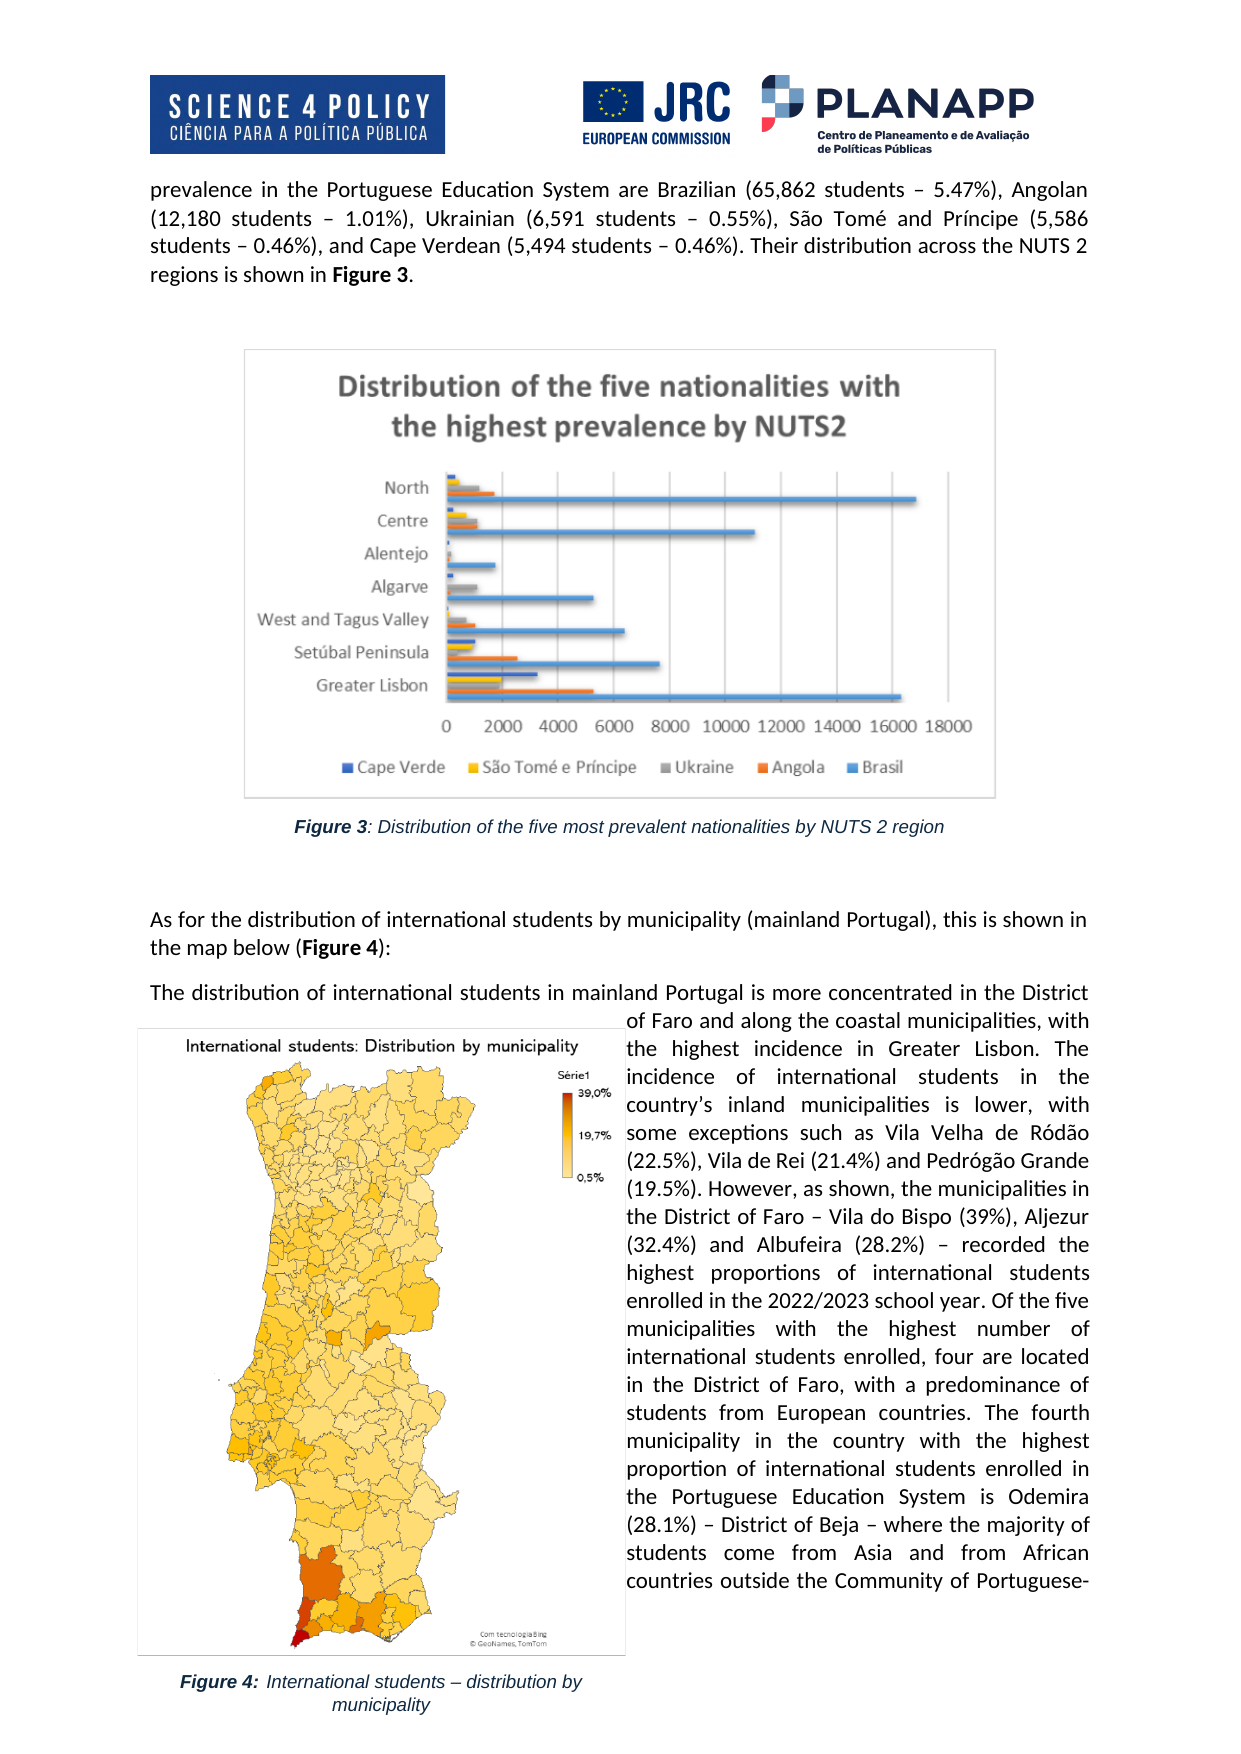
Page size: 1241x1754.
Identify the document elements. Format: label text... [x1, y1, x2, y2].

text prevalence in the Portuguese Education System are Brazilian (65,862 students – 5.47%), Angolan (12,180 students – 1.01%), Ukrainian (6,591 students – 0.55%), São Tomé and Príncipe (5,586 students – 0.46%), and Cape Verdean (5,494 students – 0.46%). Their distribution across the NUTS 2 regions is shown in Figure 3. [150, 176, 1090, 288]
text As for the distribution of international students by municipality (mainland Portugal), this is shown in the map below (Figure 4): [150, 905, 1090, 961]
text The distribution of international students in mainland Portugal is more concentrated in the District of Faro and along the coastal municipalities, with the highest incidence in Greater Lisbon. The incidence of international students in the country’s inland municipalities is lower, with some exceptions such as Vila Velha de Ródão (22.5%), Vila de Rei (21.4%) and Pedrógão Grande (19.5%). However, as shown, the municipalities in the District of Faro – Vila do Bispo (39%), Aljezur (32.4%) and Albufeira (28.2%) – recorded the highest proportions of international students enrolled in the 2022/2023 school year. Of the five municipalities with the highest number of international students enrolled, four are located in the District of Faro, with a predominance of students from European countries. The fourth municipality in the country with the highest proportion of international students enrolled in the Portuguese Education System is Odemira (28.1%) – District of Beja – where the majority of students come from Asia and from African countries outside the Community of Portuguese- [150, 978, 1090, 1594]
text Figure 3: Distribution of the five most prevalent nationalities by NUTS 2 region [150, 816, 1090, 837]
text Figure 4: International students – distribution by municipality [137, 1665, 626, 1715]
